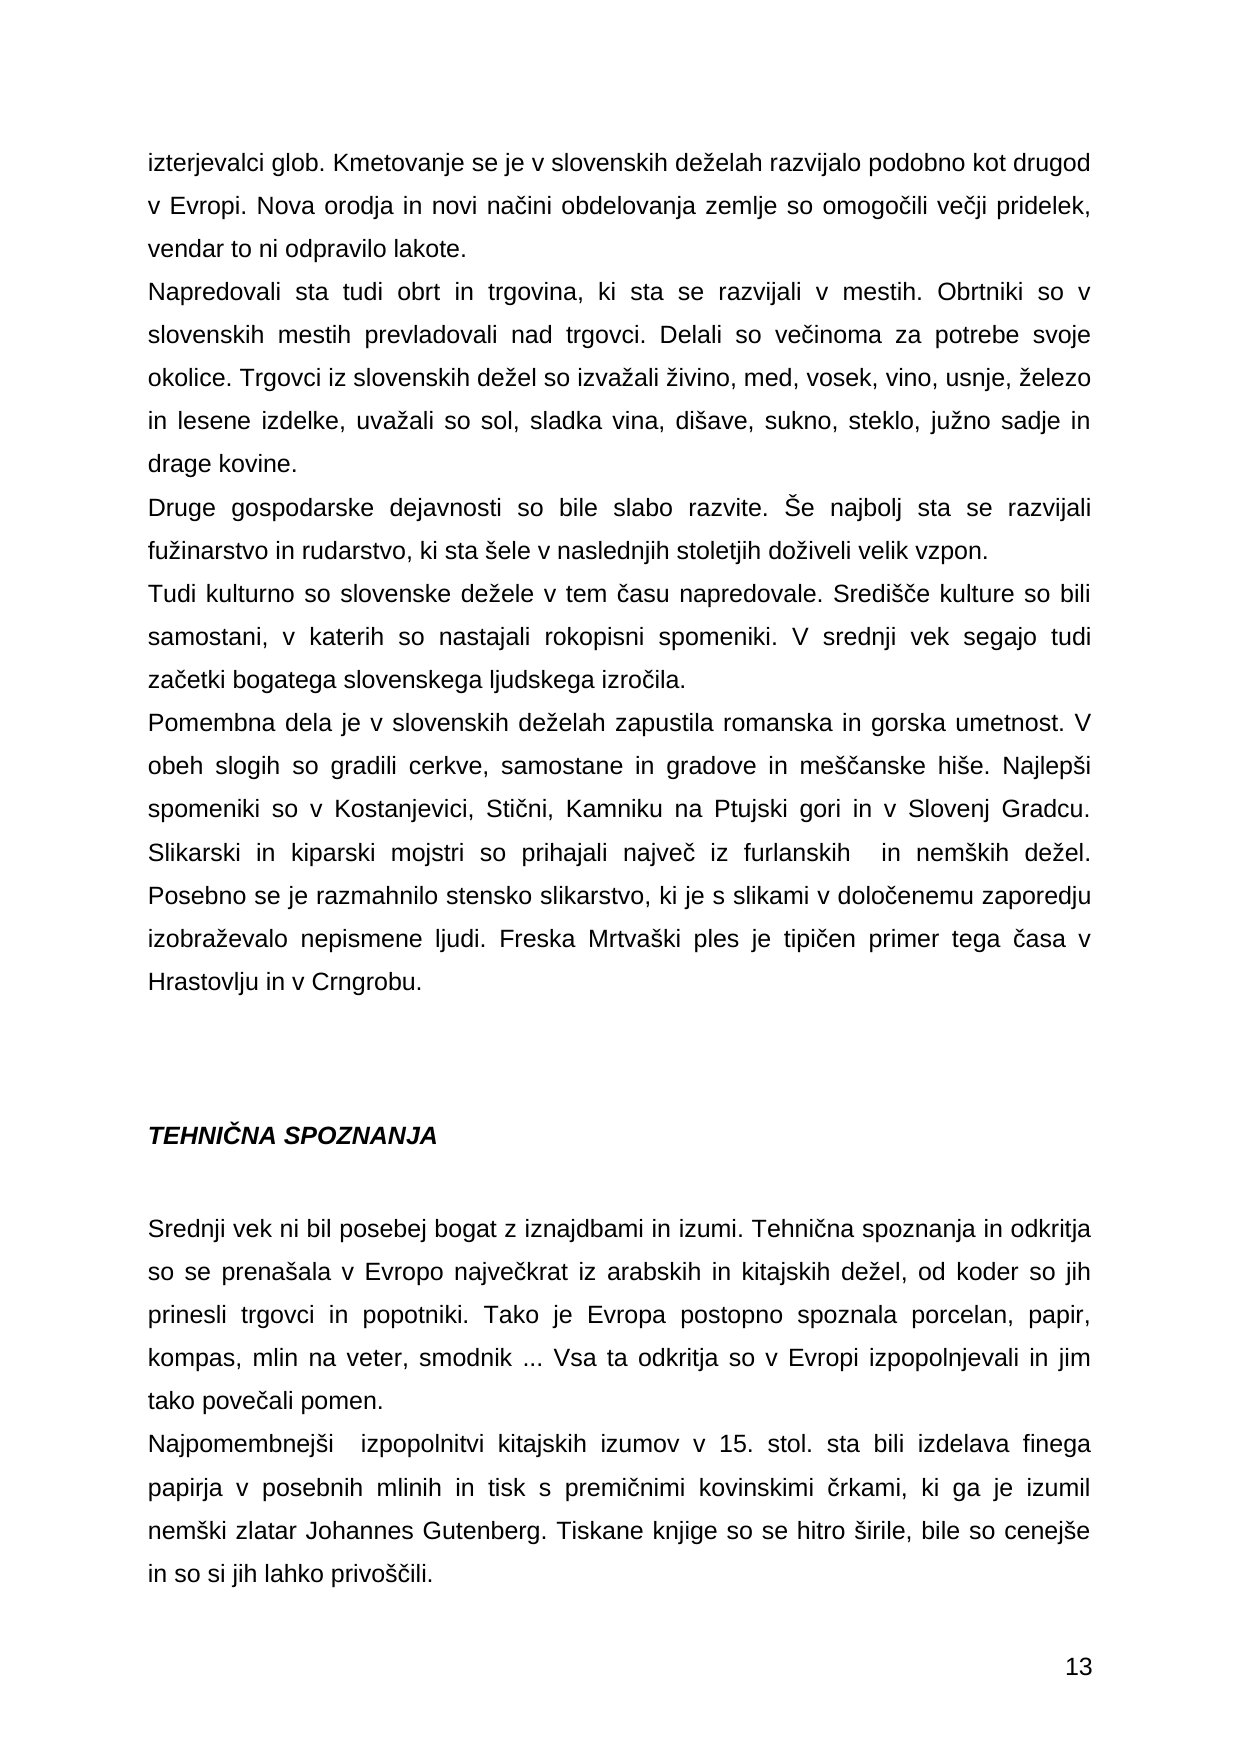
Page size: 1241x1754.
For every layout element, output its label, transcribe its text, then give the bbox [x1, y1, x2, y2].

text Druge gospodarske dejavnosti so bile slabo razvite. Še najbolj sta se razvijali fužinarstvo in rudarstvo, ki sta šele v naslednjih stoletjih doživeli velik vzpon. [148, 493, 1093, 564]
text Pomembna dela je v slovenskih deželah zapustila romanska in gorska umetnost. V obeh slogih so gradili cerkve, samostane in gradove in meščanske hiše. Najlepši spomeniki so v Kostanjevici, Stični, Kamniku na Ptujski gori in v Slovenj Gradcu. Slikarski in kiparski mojstri so prihajali največ iz furlanskih in nemških dežel. Posebno se je razmahnilo stensko slikarstvo, ki je s slikami v določenemu zaporedju izobraževalo nepismene ljudi. Freska Mrtvaški ples je tipičen primer tega časa v Hrastovlju in v Crngrobu. [148, 708, 1093, 996]
subtitle TEHNIČNA SPOZNANJA [148, 1121, 1093, 1150]
text Tudi kulturno so slovenske dežele v tem času napredovale. Središče kulture so bili samostani, v katerih so nastajali rokopisni spomeniki. V srednji vek segajo tudi začetki bogatega slovenskega ljudskega izročila. [148, 579, 1093, 694]
text Najpomembnejši izpopolnitvi kitajskih izumov v 15. stol. sta bili izdelava finega papirja v posebnih mlinih in tisk s premičnimi kovinskimi črkami, ki ga je izumil nemški zlatar Johannes Gutenberg. Tiskane knjige so se hitro širile, bile so cenejše in so si jih lahko privoščili. [148, 1429, 1093, 1588]
text izterjevalci glob. Kmetovanje se je v slovenskih deželah razvijalo podobno kot drugod v Evropi. Nova orodja in novi načini obdelovanja zemlje so omogočili večji pridelek, vendar to ni odpravilo lakote. [148, 148, 1093, 263]
text Napredovali sta tudi obrt in trgovina, ki sta se razvijali v mestih. Obrtniki so v slovenskih mestih prevladovali nad trgovci. Delali so večinoma za potrebe svoje okolice. Trgovci iz slovenskih dežel so izvažali živino, med, vosek, vino, usnje, železo in lesene izdelke, uvažali so sol, sladka vina, dišave, sukno, steklo, južno sadje in drage kovine. [148, 277, 1093, 478]
text Srednji vek ni bil posebej bogat z iznajdbami in izumi. Tehnična spoznanja in odkritja so se prenašala v Evropo največkrat iz arabskih in kitajskih dežel, od koder so jih prinesli trgovci in popotniki. Tako je Evropa postopno spoznala porcelan, papir, kompas, mlin na veter, smodnik ... Vsa ta odkritja so v Evropi izpopolnjevali in jim tako povečali pomen. [148, 1214, 1093, 1415]
